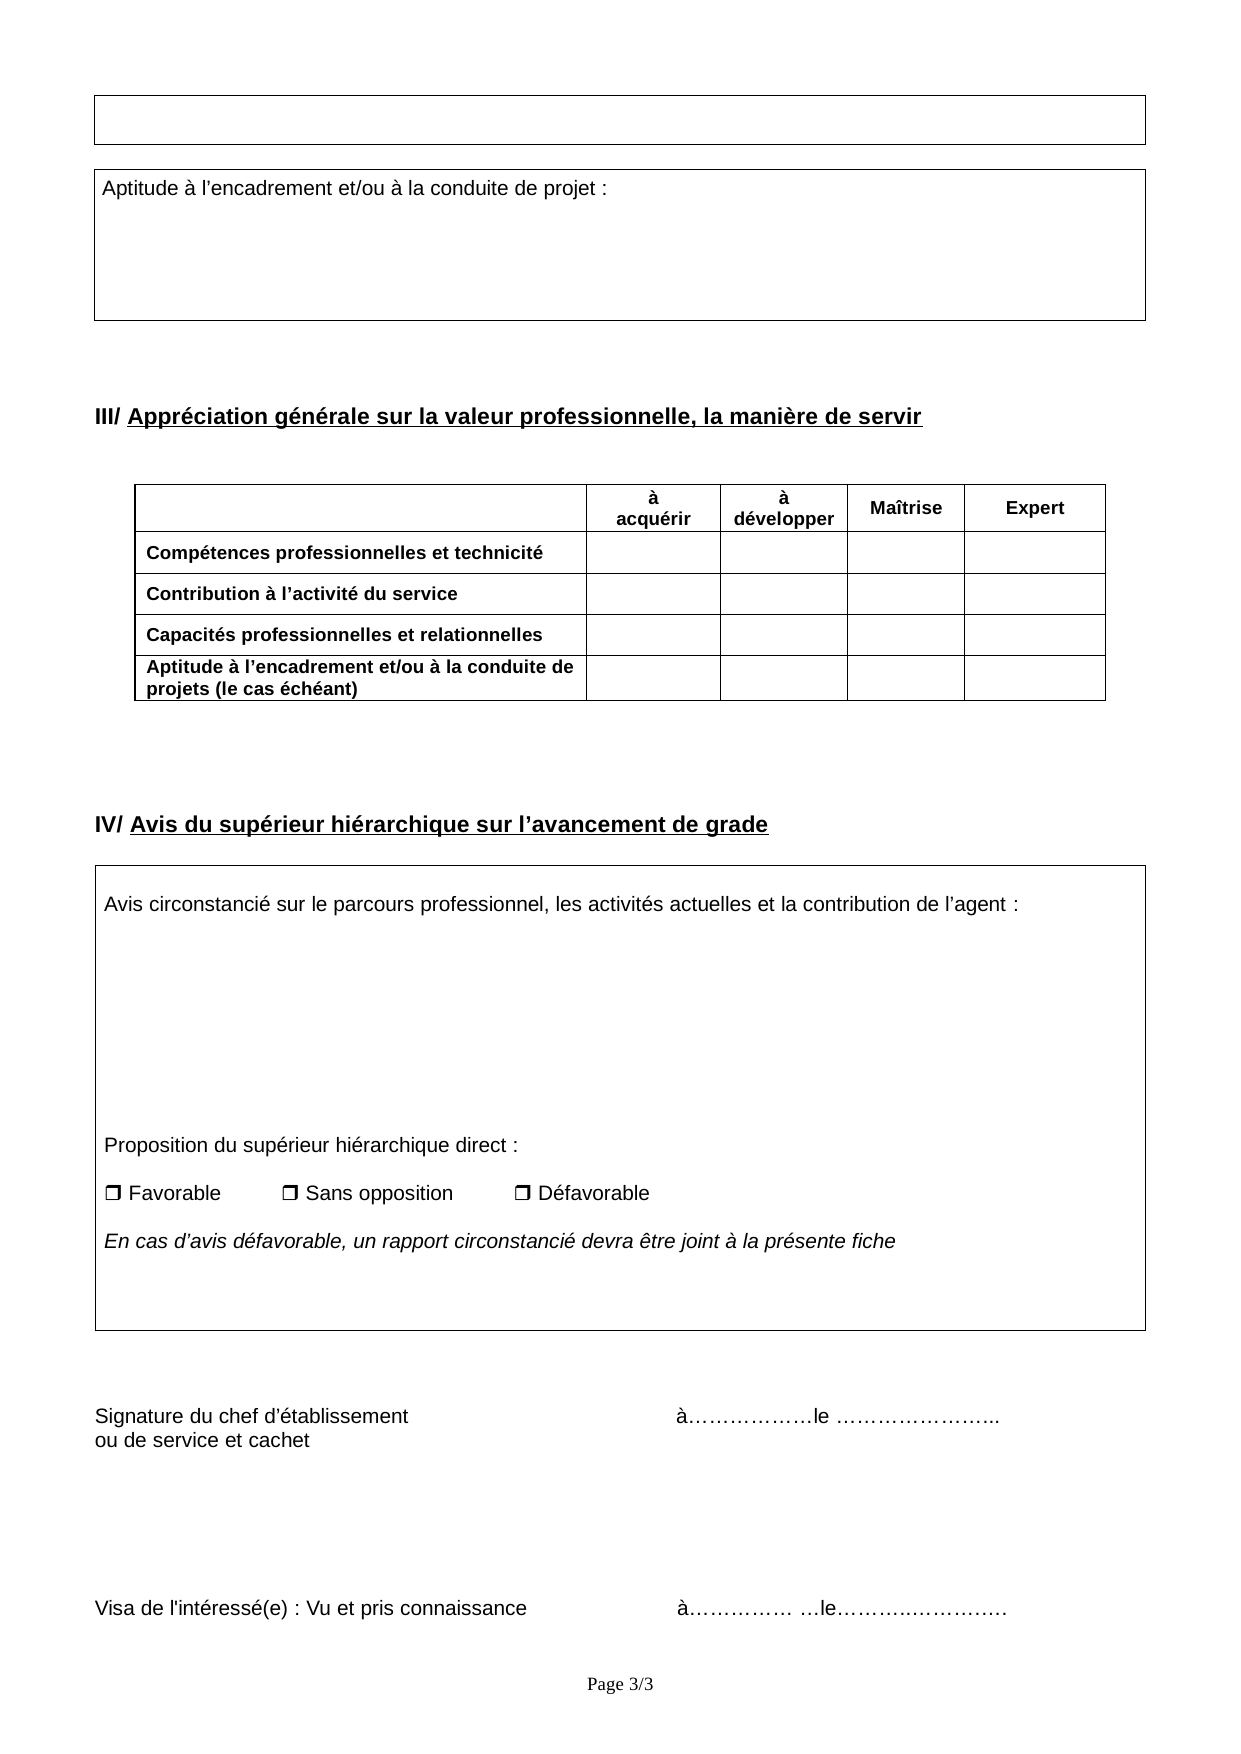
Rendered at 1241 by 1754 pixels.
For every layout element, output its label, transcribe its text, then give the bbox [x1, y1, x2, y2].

text En cas d’avis défavorable, un rapport circonstancié devra être joint à la présente fiche [96, 1226, 1145, 1253]
table_cell [965, 615, 1105, 655]
text ou de service et cachet [94, 1428, 1146, 1452]
text Proposition du supérieur hiérarchique direct : [96, 1130, 1145, 1157]
text Visa de l'intéressé(e) : Vu et pris connaissance à…………… …le………..……….…. [94, 1596, 1146, 1620]
table_cell [965, 656, 1105, 699]
text  Favorable  Sans opposition  Défavorable [96, 1178, 1145, 1205]
table_cell Capacités professionnelles et relationnelles [136, 615, 586, 655]
table_cell [848, 615, 964, 655]
table_header Aptitude à l’encadrement et/ou à la conduite de projet : [95, 170, 1145, 320]
table_cell [965, 574, 1105, 614]
table_cell [587, 656, 720, 699]
table_cell [721, 656, 847, 699]
text Avis circonstancié sur le parcours professionnel, les activités actuelles et la contribution de l’agent : [96, 889, 1145, 916]
table_cell [721, 532, 847, 573]
table_cell [587, 574, 720, 614]
table_cell [848, 532, 964, 573]
table_cell [965, 532, 1105, 573]
table_cell Contribution à l’activité du service [136, 574, 586, 614]
text Signature du chef d’établissement à………………le …………………... [94, 1404, 1146, 1428]
table_cell [848, 574, 964, 614]
table_cell [721, 615, 847, 655]
table_header [95, 96, 1145, 144]
table_header Expert [965, 485, 1105, 531]
table_cell [587, 532, 720, 573]
table_header [136, 485, 586, 531]
table_cell [587, 615, 720, 655]
table_cell [848, 656, 964, 699]
table_cell Aptitude à l’encadrement et/ou à la conduite de projets (le cas échéant) [136, 656, 586, 699]
table_header Maîtrise [848, 485, 964, 531]
table_header à acquérir [587, 485, 720, 531]
table_cell [721, 574, 847, 614]
text III/ Appréciation générale sur la valeur professionnelle, la manière de servir [94, 403, 1146, 430]
table_cell Compétences professionnelles et technicité [136, 532, 586, 573]
table_header à développer [721, 485, 847, 531]
text IV/ Avis du supérieur hiérarchique sur l’avancement de grade [94, 811, 1146, 838]
